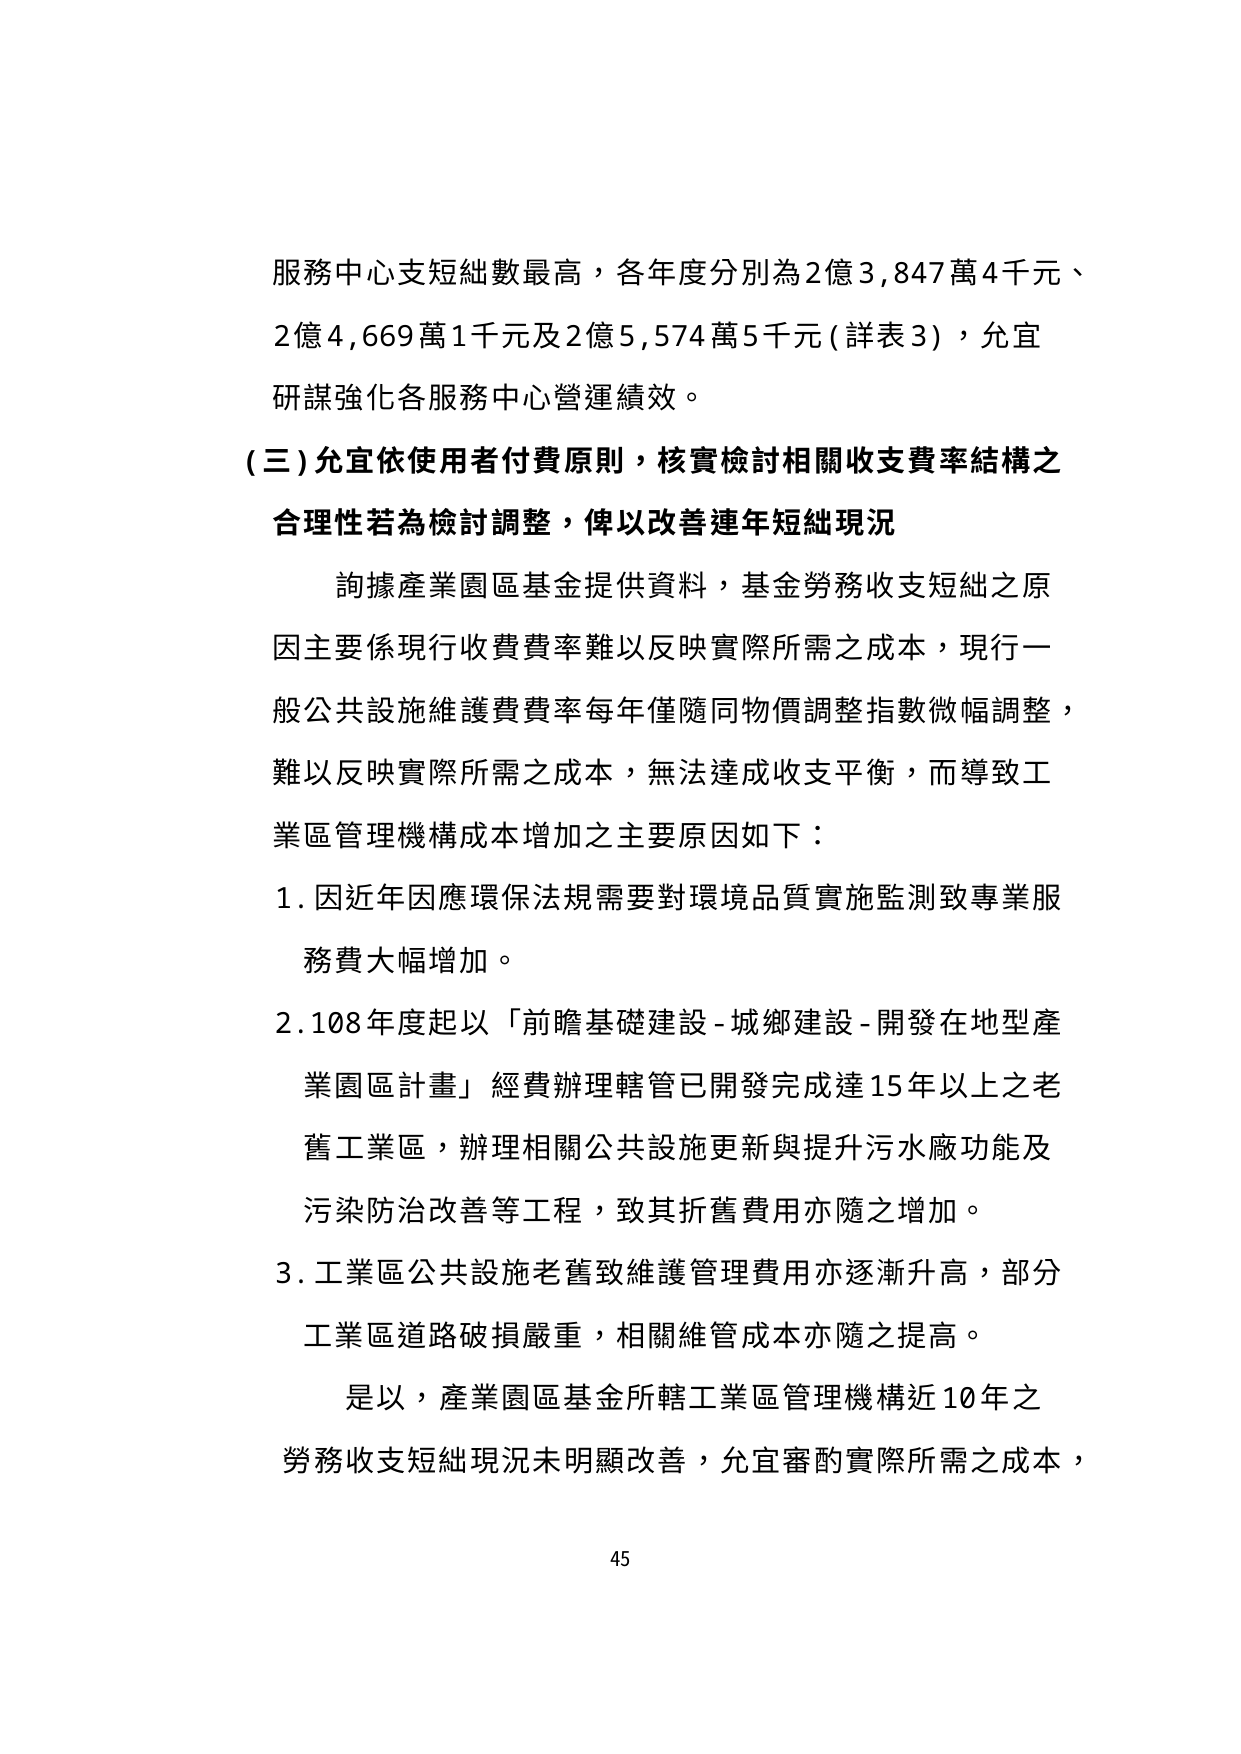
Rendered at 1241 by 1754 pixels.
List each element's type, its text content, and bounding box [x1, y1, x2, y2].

text 3.工業區公共設施老舊致維護管理費用亦逐漸升高，部分工業區道路破損嚴重，相關維管成本亦隨之提高。 [266, 1229, 1063, 1354]
text (三)允宜依使用者付費原則，核實檢討相關收支費率結構之合理性若為檢討調整，俾以改善連年短絀現況 [236, 417, 1063, 542]
text 詢據產業園區基金提供資料，基金勞務收支短絀之原因主要係現行收費費率難以反映實際所需之成本，現行一般公共設施維護費費率每年僅隨同物價調整指數微幅調整，難以反映實際所需之成本，無法達成收支平衡，而導致工業區管理機構成本增加之主要原因如下： [266, 542, 1063, 854]
text 2.108年度起以「前瞻基礎建設-城鄉建設-開發在地型產業園區計畫」經費辦理轄管已開發完成達15年以上之老舊工業區，辦理相關公共設施更新與提升污水廠功能及污染防治改善等工程，致其折舊費用亦隨之增加。 [266, 979, 1063, 1229]
text 是以，產業園區基金所轄工業區管理機構近10年之勞務收支短絀現況未明顯改善，允宜審酌實際所需之成本，核實檢討調整相關收支費率結構，確切落實使用者付費原則，以利永續營運。 [277, 1354, 1063, 1479]
text 所轄工業區管理機構111年度不含污水處理系統使用費收支之勞務收支決算短絀16億1,833萬4千元，112年截至8月底短絀數已達8億6,301萬6千元(詳表2)；一般公共設施維護費等收支連年短絀金額均逾10億元以上，且各年度均以中區各服務中心合計之勞務短絀數最高，109至111年度分別為7億4,994萬1千元、7億3,455萬8千元及6億7,251萬6千元；又同期間部分管理機構(服務中心)各年度勞務收支短絀逾5,000萬元者，包括：美崙、龍德、彰濱、雲科及南科等5處服務中心，其中又以彰濱服務中心支短絀數最高，各年度分別為2億3,847萬4千元、2億4,669萬1千元及2億5,574萬5千元(詳表3)，允宜研謀強化各服務中心營運績效。 [266, 229, 1063, 417]
text 1.因近年因應環保法規需要對環境品質實施監測致專業服務費大幅增加。 [266, 854, 1063, 979]
